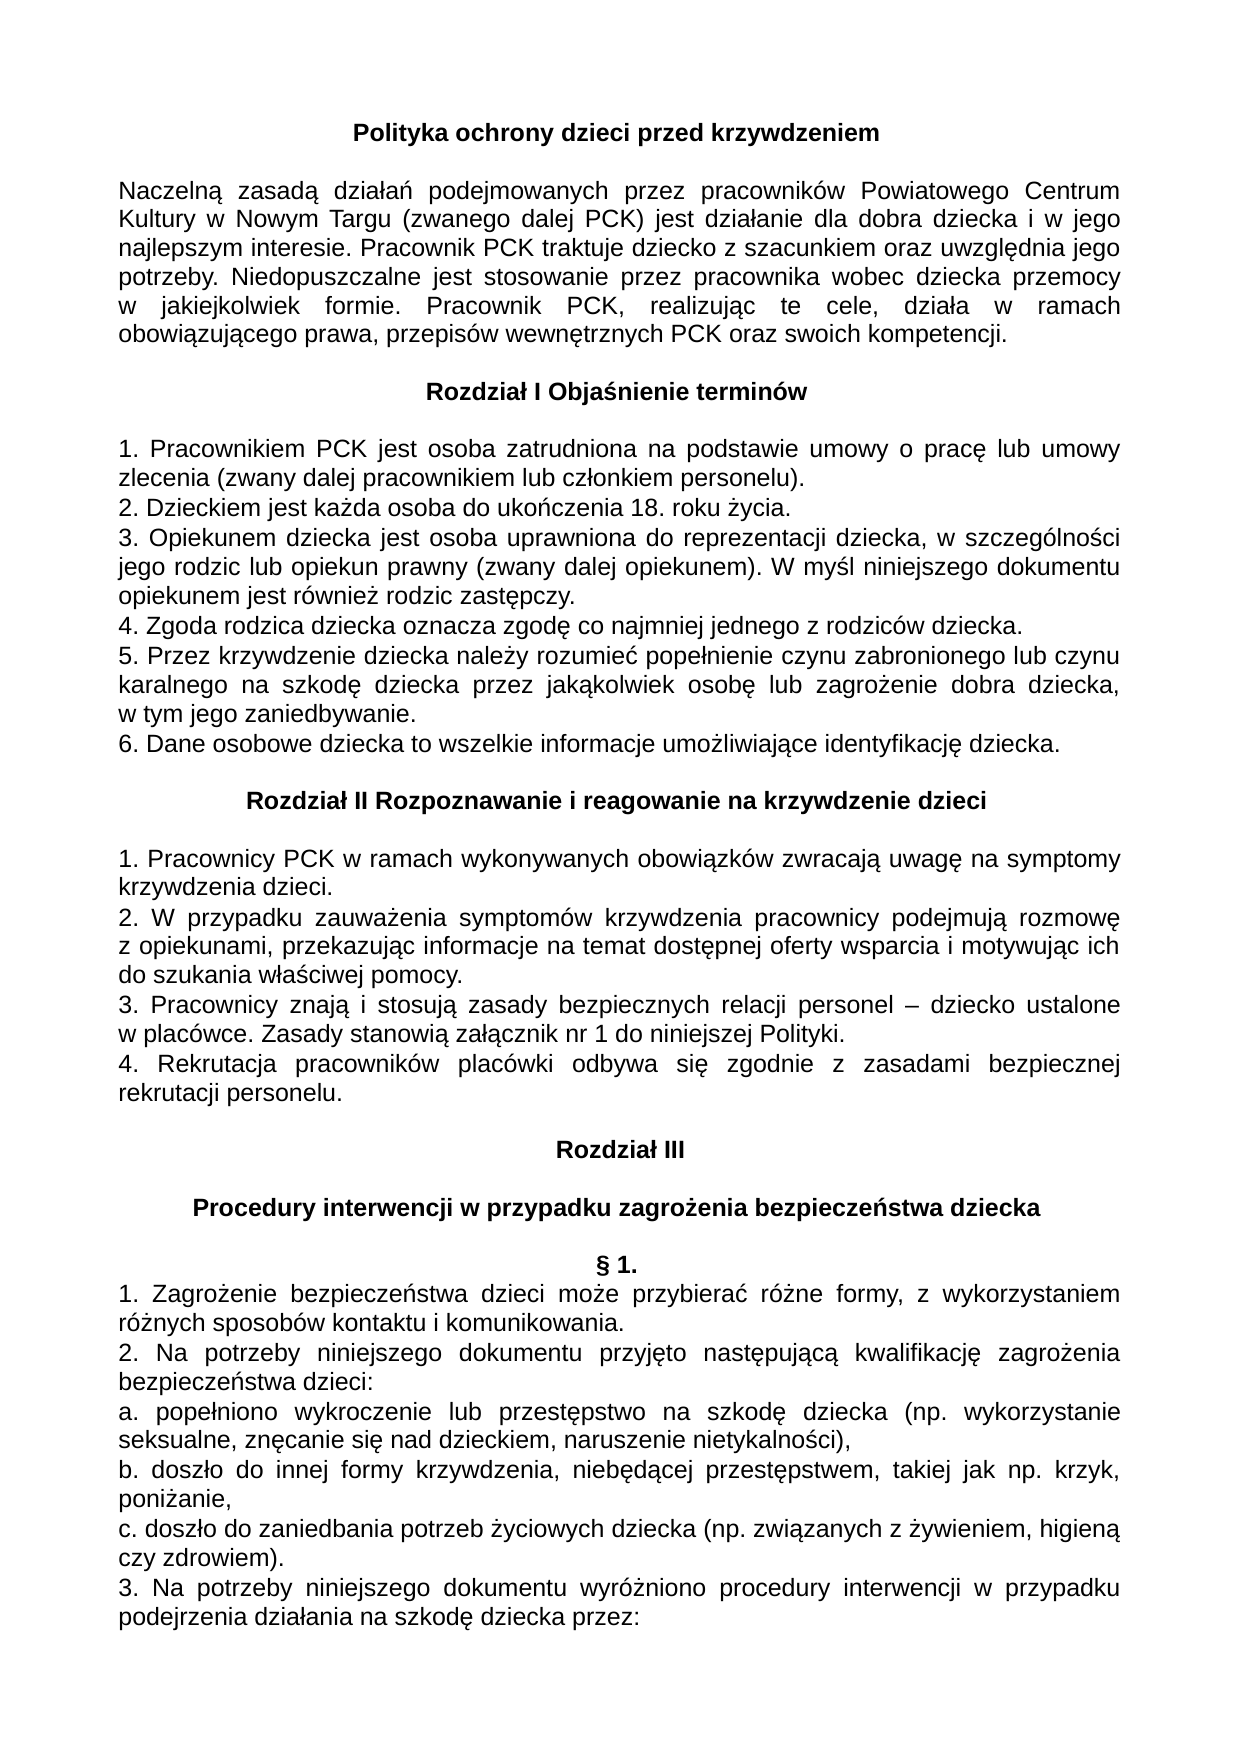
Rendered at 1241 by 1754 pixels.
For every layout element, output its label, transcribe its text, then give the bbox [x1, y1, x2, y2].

text Polityka ochrony dzieci przed krzywdzeniem [118, 118, 1122, 147]
text c. doszło do zaniedbania potrzeb życiowych dziecka (np. związanych z żywieniem, higieną czy zdrowiem). [118, 1514, 1122, 1572]
text 1. Zagrożenie bezpieczeństwa dzieci może przybierać różne formy, z wykorzystaniem różnych sposobów kontaktu i komunikowania. [118, 1279, 1122, 1336]
text 1. Pracownikiem PCK jest osoba zatrudniona na podstawie umowy o pracę lub umowy zlecenia (zwany dalej pracownikiem lub członkiem personelu). [118, 434, 1122, 492]
text Rozdział I Objaśnienie terminów [118, 377, 1122, 406]
text Naczelną zasadą działań podejmowanych przez pracowników Powiatowego Centrum Kultury w Nowym Targu (zwanego dalej PCK) jest działanie dla dobra dziecka i w jego najlepszym interesie. Pracownik PCK traktuje dziecko z szacunkiem oraz uwzględnia jego potrzeby. Niedopuszczalne jest stosowanie przez pracownika wobec dziecka przemocy w jakiejkolwiek formie. Pracownik PCK, realizując te cele, działa w ramach obowiązującego prawa, przepisów wewnętrznych PCK oraz swoich kompetencji. [118, 176, 1122, 348]
text 2. Na potrzeby niniejszego dokumentu przyjęto następującą kwalifikację zagrożenia bezpieczeństwa dzieci: [118, 1338, 1122, 1395]
text 5. Przez krzywdzenie dziecka należy rozumieć popełnienie czynu zabronionego lub czynu karalnego na szkodę dziecka przez jakąkolwiek osobę lub zagrożenie dobra dziecka, w tym jego zaniedbywanie. [118, 641, 1122, 727]
text 2. Dzieckiem jest każda osoba do ukończenia 18. roku życia. [118, 493, 1122, 522]
text 2. W przypadku zauważenia symptomów krzywdzenia pracownicy podejmują rozmowę z opiekunami, przekazując informacje na temat dostępnej oferty wsparcia i motywując ich do szukania właściwej pomocy. [118, 902, 1122, 989]
text 3. Opiekunem dziecka jest osoba uprawniona do reprezentacji dziecka, w szczególności jego rodzic lub opiekun prawny (zwany dalej opiekunem). W myśl niniejszego dokumentu opiekunem jest również rodzic zastępczy. [118, 523, 1122, 609]
text 1. Pracownicy PCK w ramach wykonywanych obowiązków zwracają uwagę na symptomy krzywdzenia dzieci. [118, 844, 1122, 901]
text 3. Na potrzeby niniejszego dokumentu wyróżniono procedury interwencji w przypadku podejrzenia działania na szkodę dziecka przez: [118, 1573, 1122, 1631]
text Rozdział II Rozpoznawanie i reagowanie na krzywdzenie dzieci [118, 786, 1122, 815]
text 6. Dane osobowe dziecka to wszelkie informacje umożliwiające identyfikację dziecka. [118, 729, 1122, 757]
text 4. Rekrutacja pracowników placówki odbywa się zgodnie z zasadami bezpiecznej rekrutacji personelu. [118, 1049, 1122, 1106]
text 4. Zgoda rodzica dziecka oznacza zgodę co najmniej jednego z rodziców dziecka. [118, 611, 1122, 640]
text Rozdział III [118, 1135, 1122, 1164]
text b. doszło do innej formy krzywdzenia, niebędącej przestępstwem, takiej jak np. krzyk, poniżanie, [118, 1456, 1122, 1513]
text a. popełniono wykroczenie lub przestępstwo na szkodę dziecka (np. wykorzystanie seksualne, znęcanie się nad dzieckiem, naruszenie nietykalności), [118, 1397, 1122, 1454]
text § 1. [118, 1250, 1122, 1279]
text 3. Pracownicy znają i stosują zasady bezpiecznych relacji personel – dziecko ustalone w placówce. Zasady stanowią załącznik nr 1 do niniejszej Polityki. [118, 990, 1122, 1048]
text Procedury interwencji w przypadku zagrożenia bezpieczeństwa dziecka [118, 1193, 1122, 1221]
